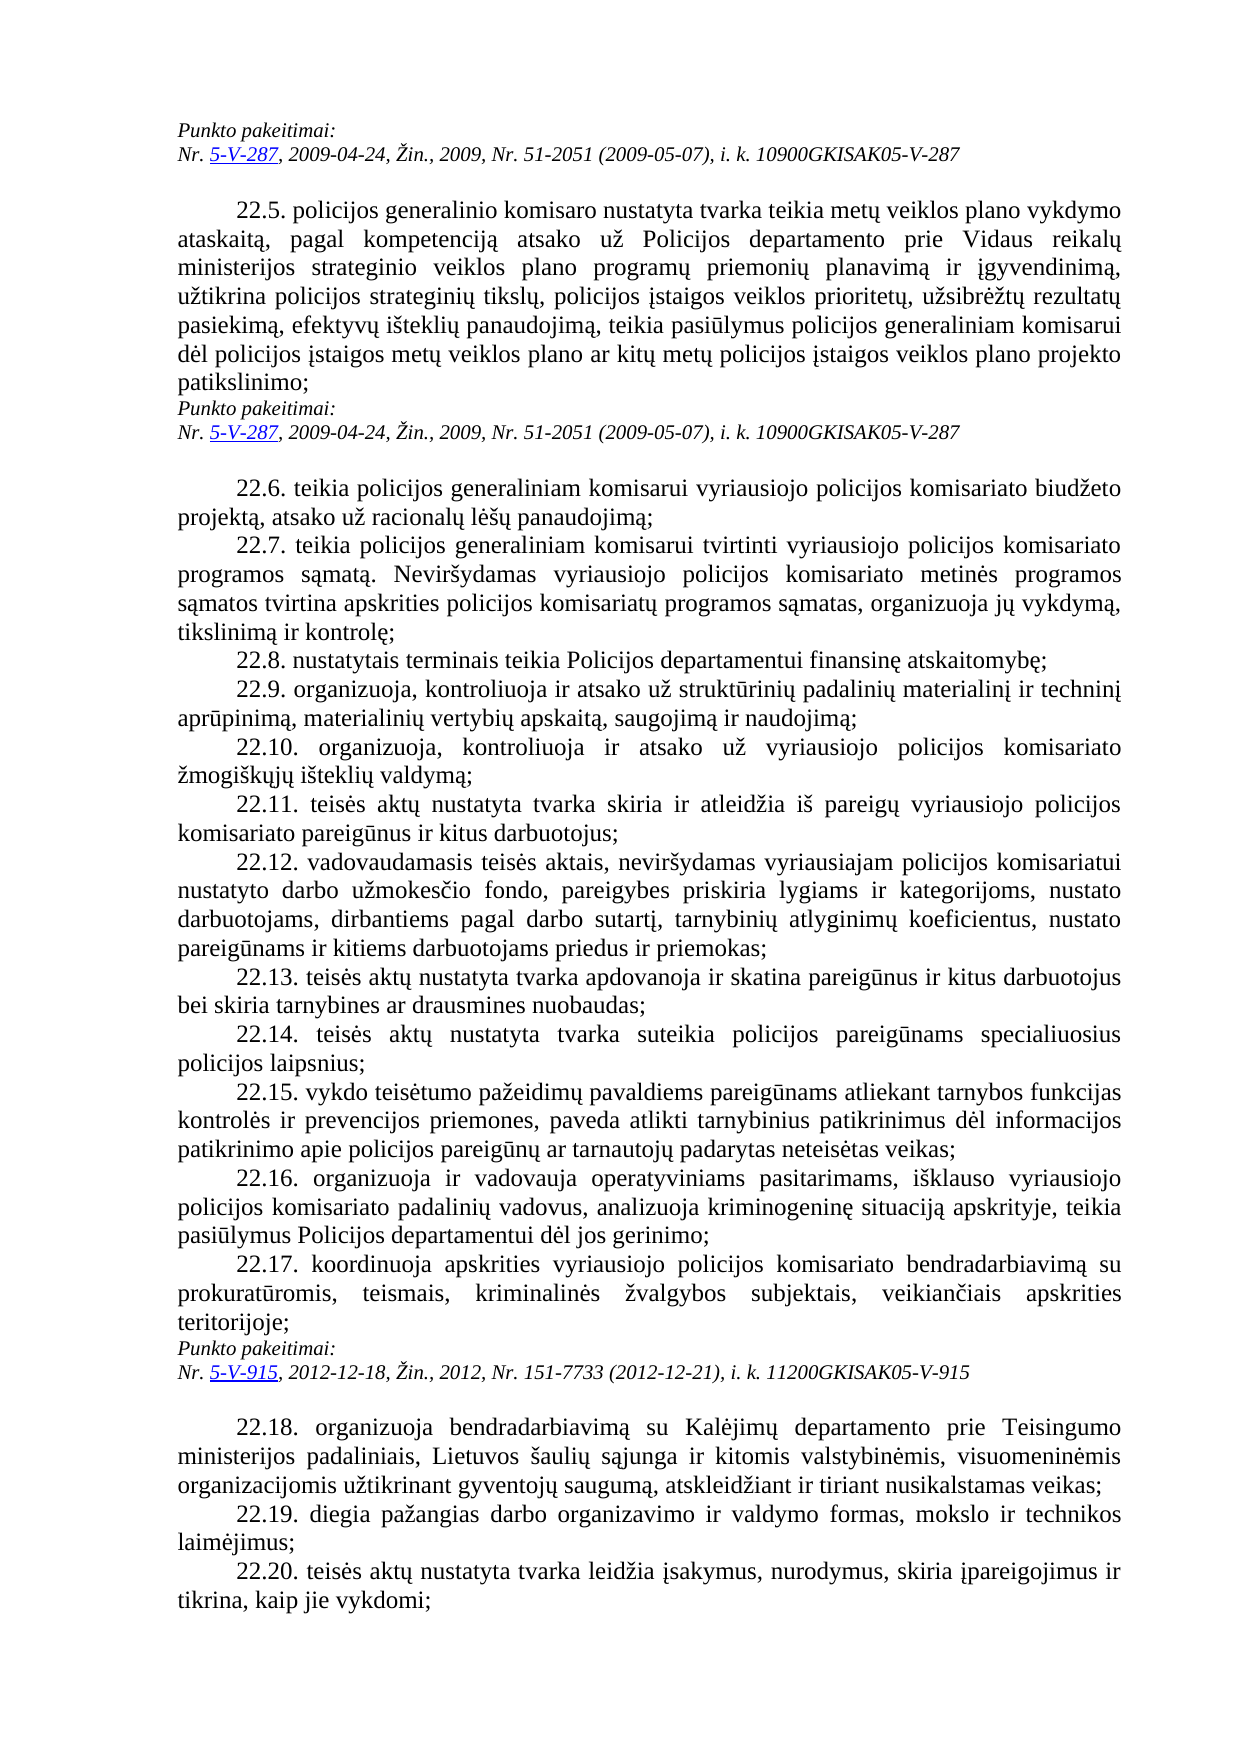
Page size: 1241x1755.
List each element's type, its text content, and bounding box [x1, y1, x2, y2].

text 22.13. teisės aktų nustatyta tvarka apdovanoja ir skatina pareigūnus ir kitus darbuotojus bei skiria tarnybines ar drausmines nuobaudas; [177, 962, 1122, 1019]
text Nr. 5-V-287, 2009-04-24, Žin., 2009, Nr. 51-2051 (2009-05-07), i. k. 10900GKISAK05-V-287 [177, 420, 1122, 444]
text 22.5. policijos generalinio komisaro nustatyta tvarka teikia metų veiklos plano vykdymo ataskaitą, pagal kompetenciją atsako už Policijos departamento prie Vidaus reikalų ministerijos strateginio veiklos plano programų priemonių planavimą ir įgyvendinimą, užtikrina policijos strateginių tikslų, policijos įstaigos veiklos prioritetų, užsibrėžtų rezultatų pasiekimą, efektyvų išteklių panaudojimą, teikia pasiūlymus policijos generaliniam komisarui dėl policijos įstaigos metų veiklos plano ar kitų metų policijos įstaigos veiklos plano projekto patikslinimo; [177, 195, 1122, 396]
text 22.11. teisės aktų nustatyta tvarka skiria ir atleidžia iš pareigų vyriausiojo policijos komisariato pareigūnus ir kitus darbuotojus; [177, 789, 1122, 847]
text 22.17. koordinuoja apskrities vyriausiojo policijos komisariato bendradarbiavimą su prokuratūromis, teismais, kriminalinės žvalgybos subjektais, veikiančiais apskrities teritorijoje; [177, 1249, 1122, 1336]
text Punkto pakeitimai: [177, 396, 1122, 420]
text Punkto pakeitimai: [177, 1336, 1122, 1360]
text 22.8. nustatytais terminais teikia Policijos departamentui finansinę atskaitomybę; [177, 646, 1122, 674]
text 22.9. organizuoja, kontroliuoja ir atsako už struktūrinių padalinių materialinį ir techninį aprūpinimą, materialinių vertybių apskaitą, saugojimą ir naudojimą; [177, 674, 1122, 732]
text 22.14. teisės aktų nustatyta tvarka suteikia policijos pareigūnams specialiuosius policijos laipsnius; [177, 1019, 1122, 1077]
text 22.6. teikia policijos generaliniam komisarui vyriausiojo policijos komisariato biudžeto projektą, atsako už racionalų lėšų panaudojimą; [177, 473, 1122, 531]
text 22.18. organizuoja bendradarbiavimą su Kalėjimų departamento prie Teisingumo ministerijos padaliniais, Lietuvos šaulių sąjunga ir kitomis valstybinėmis, visuomeninėmis organizacijomis užtikrinant gyventojų saugumą, atskleidžiant ir tiriant nusikalstamas veikas; [177, 1412, 1122, 1499]
text 22.7. teikia policijos generaliniam komisarui tvirtinti vyriausiojo policijos komisariato programos sąmatą. Neviršydamas vyriausiojo policijos komisariato metinės programos sąmatos tvirtina apskrities policijos komisariatų programos sąmatas, organizuoja jų vykdymą, tikslinimą ir kontrolę; [177, 531, 1122, 646]
text Nr. 5-V-915, 2012-12-18, Žin., 2012, Nr. 151-7733 (2012-12-21), i. k. 11200GKISAK05-V-915 [177, 1360, 1122, 1384]
text 22.16. organizuoja ir vadovauja operatyviniams pasitarimams, išklauso vyriausiojo policijos komisariato padalinių vadovus, analizuoja kriminogeninę situaciją apskrityje, teikia pasiūlymus Policijos departamentui dėl jos gerinimo; [177, 1163, 1122, 1249]
text 22.10. organizuoja, kontroliuoja ir atsako už vyriausiojo policijos komisariato žmogiškųjų išteklių valdymą; [177, 732, 1122, 789]
text 22.12. vadovaudamasis teisės aktais, neviršydamas vyriausiajam policijos komisariatui nustatyto darbo užmokesčio fondo, pareigybes priskiria lygiams ir kategorijoms, nustato darbuotojams, dirbantiems pagal darbo sutartį, tarnybinių atlyginimų koeficientus, nustato pareigūnams ir kitiems darbuotojams priedus ir priemokas; [177, 847, 1122, 962]
text Punkto pakeitimai: [177, 118, 1122, 142]
text Nr. 5-V-287, 2009-04-24, Žin., 2009, Nr. 51-2051 (2009-05-07), i. k. 10900GKISAK05-V-287 [177, 142, 1122, 166]
text 22.20. teisės aktų nustatyta tvarka leidžia įsakymus, nurodymus, skiria įpareigojimus ir tikrina, kaip jie vykdomi; [177, 1556, 1122, 1614]
text 22.15. vykdo teisėtumo pažeidimų pavaldiems pareigūnams atliekant tarnybos funkcijas kontrolės ir prevencijos priemones, paveda atlikti tarnybinius patikrinimus dėl informacijos patikrinimo apie policijos pareigūnų ar tarnautojų padarytas neteisėtas veikas; [177, 1077, 1122, 1163]
text 22.19. diegia pažangias darbo organizavimo ir valdymo formas, mokslo ir technikos laimėjimus; [177, 1499, 1122, 1556]
